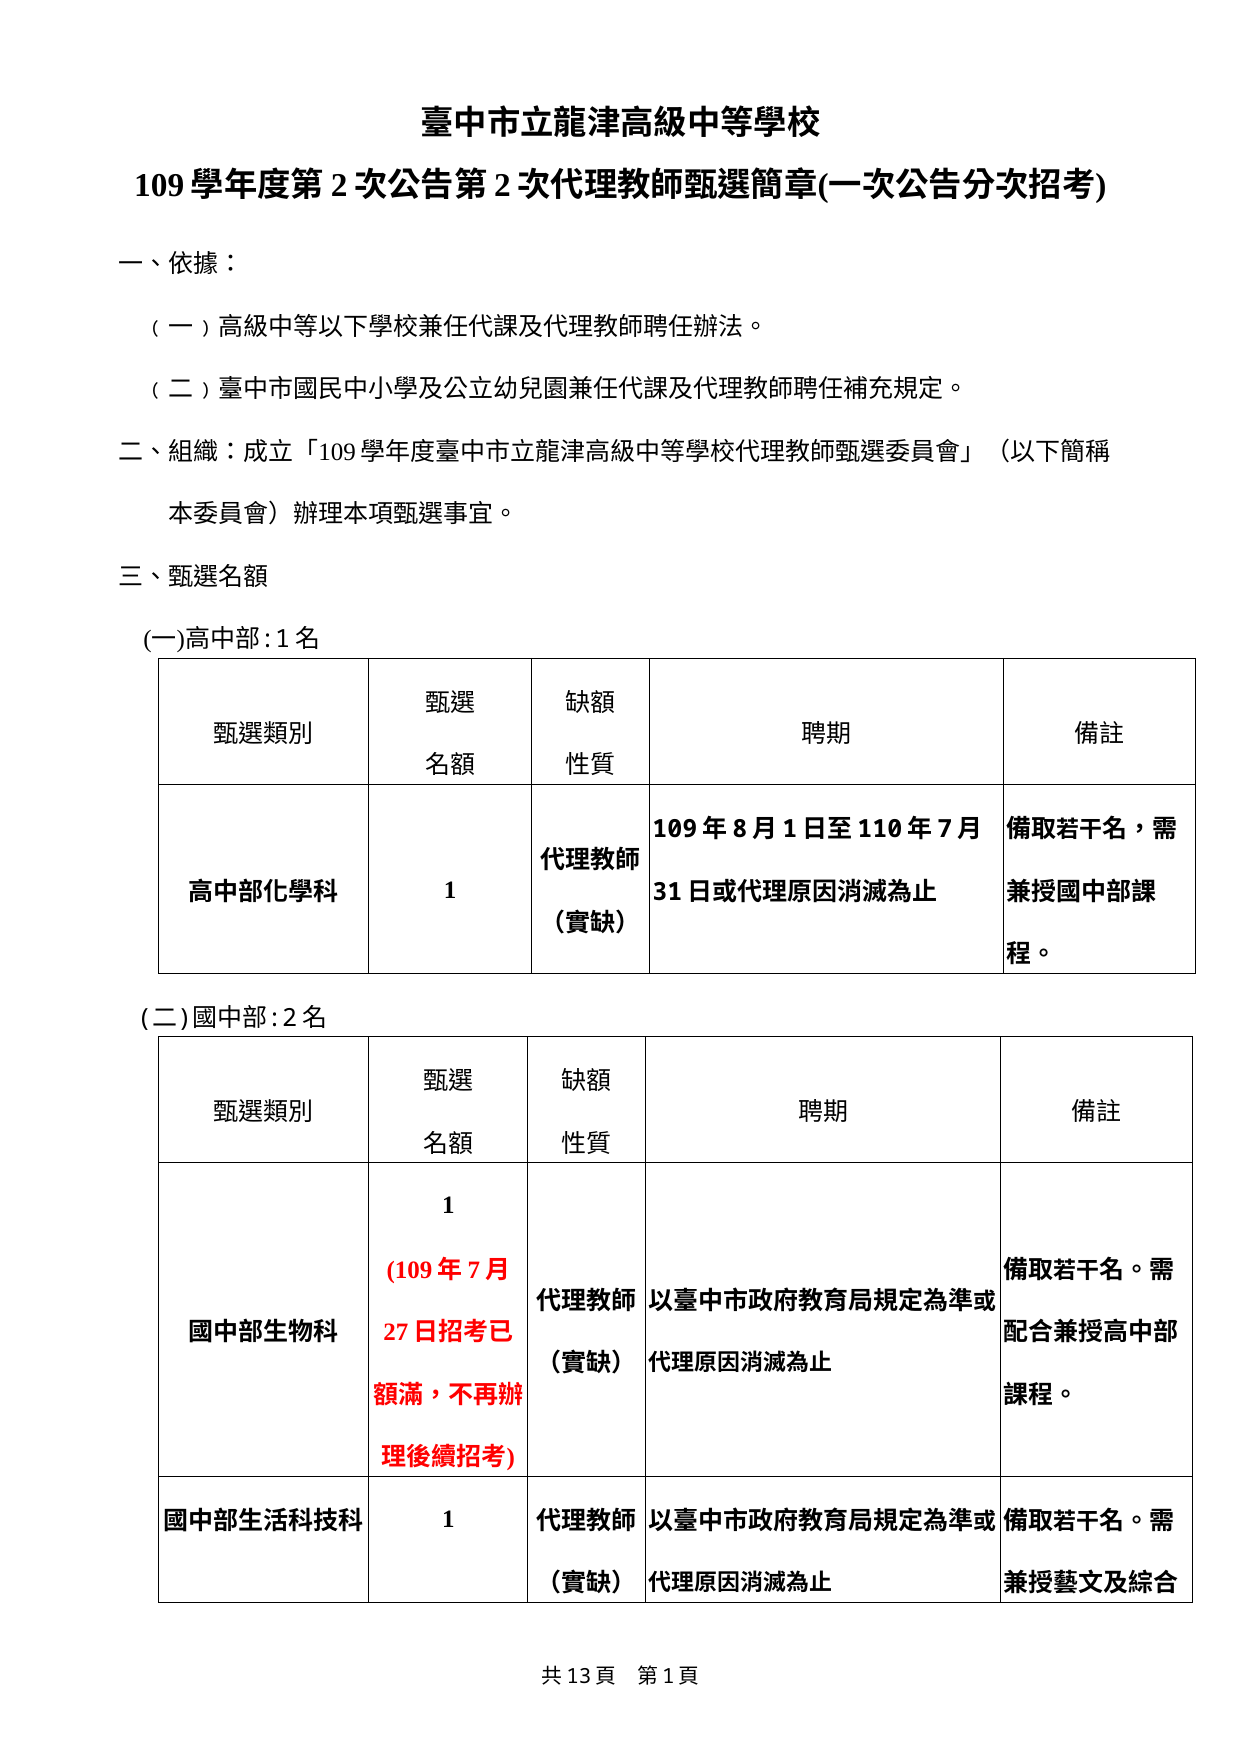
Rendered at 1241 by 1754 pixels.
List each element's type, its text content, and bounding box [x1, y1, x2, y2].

table_cell 代理教師 （實缺） [532, 785, 649, 972]
table_cell 備取若干名，需兼授國中部課程。 [1004, 785, 1195, 972]
table_header 甄選 名額 [369, 659, 531, 784]
table_cell 代理教師 （實缺） [528, 1477, 645, 1602]
table_cell 1 (109年7月27日招考已額滿，不再辦理後續招考) [369, 1163, 527, 1476]
table_header 甄選類別 [159, 1037, 368, 1162]
table_cell 國中部生活科技科 [159, 1477, 368, 1602]
table_cell 109年8月1日至110年7月31日或代理原因消滅為止 [650, 785, 1003, 972]
table_cell 代理教師 （實缺） [528, 1163, 645, 1476]
text (二)國中部:2名 [118, 973, 1122, 1036]
table_cell 國中部生物科 [159, 1163, 368, 1476]
table_cell 1 [369, 1477, 527, 1602]
text ﹙一﹚高級中等以下學校兼任代課及代理教師聘任辦法。 [143, 283, 1122, 345]
table_header 缺額 性質 [532, 659, 649, 784]
table_cell 以臺中市政府教育局規定為準或代理原因消滅為止 [646, 1477, 1000, 1602]
table_header 聘期 [646, 1037, 1000, 1162]
table_header 聘期 [650, 659, 1003, 784]
text 臺中市立龍津高級中等學校 [118, 78, 1122, 141]
text 109學年度第2次公告第2次代理教師甄選簡章(一次公告分次招考) [118, 141, 1122, 203]
table_header 甄選 名額 [369, 1037, 527, 1162]
table_header 缺額 性質 [528, 1037, 645, 1162]
text ﹙二﹚臺中市國民中小學及公立幼兒園兼任代課及代理教師聘任補充規定。 [143, 345, 1122, 408]
text 二、組織：成立「109學年度臺中市立龍津高級中等學校代理教師甄選委員會」（以下簡稱本委員會）辦理本項甄選事宜。 [118, 408, 1122, 533]
text (一)高中部:1名 [118, 595, 1122, 658]
table_cell 以臺中市政府教育局規定為準或代理原因消滅為止 [646, 1163, 1000, 1476]
table_cell 備取若干名。需兼授藝文及綜合 [1001, 1477, 1192, 1602]
table_header 備註 [1001, 1037, 1192, 1162]
table_header 備註 [1004, 659, 1195, 784]
table_cell 備取若干名。需配合兼授高中部課程。 [1001, 1163, 1192, 1476]
table_header 甄選類別 [159, 659, 368, 784]
table_cell 1 [369, 785, 531, 972]
text 三、甄選名額 [118, 533, 1122, 595]
table_cell 高中部化學科 [159, 785, 368, 972]
text 一、依據： [118, 220, 1122, 283]
